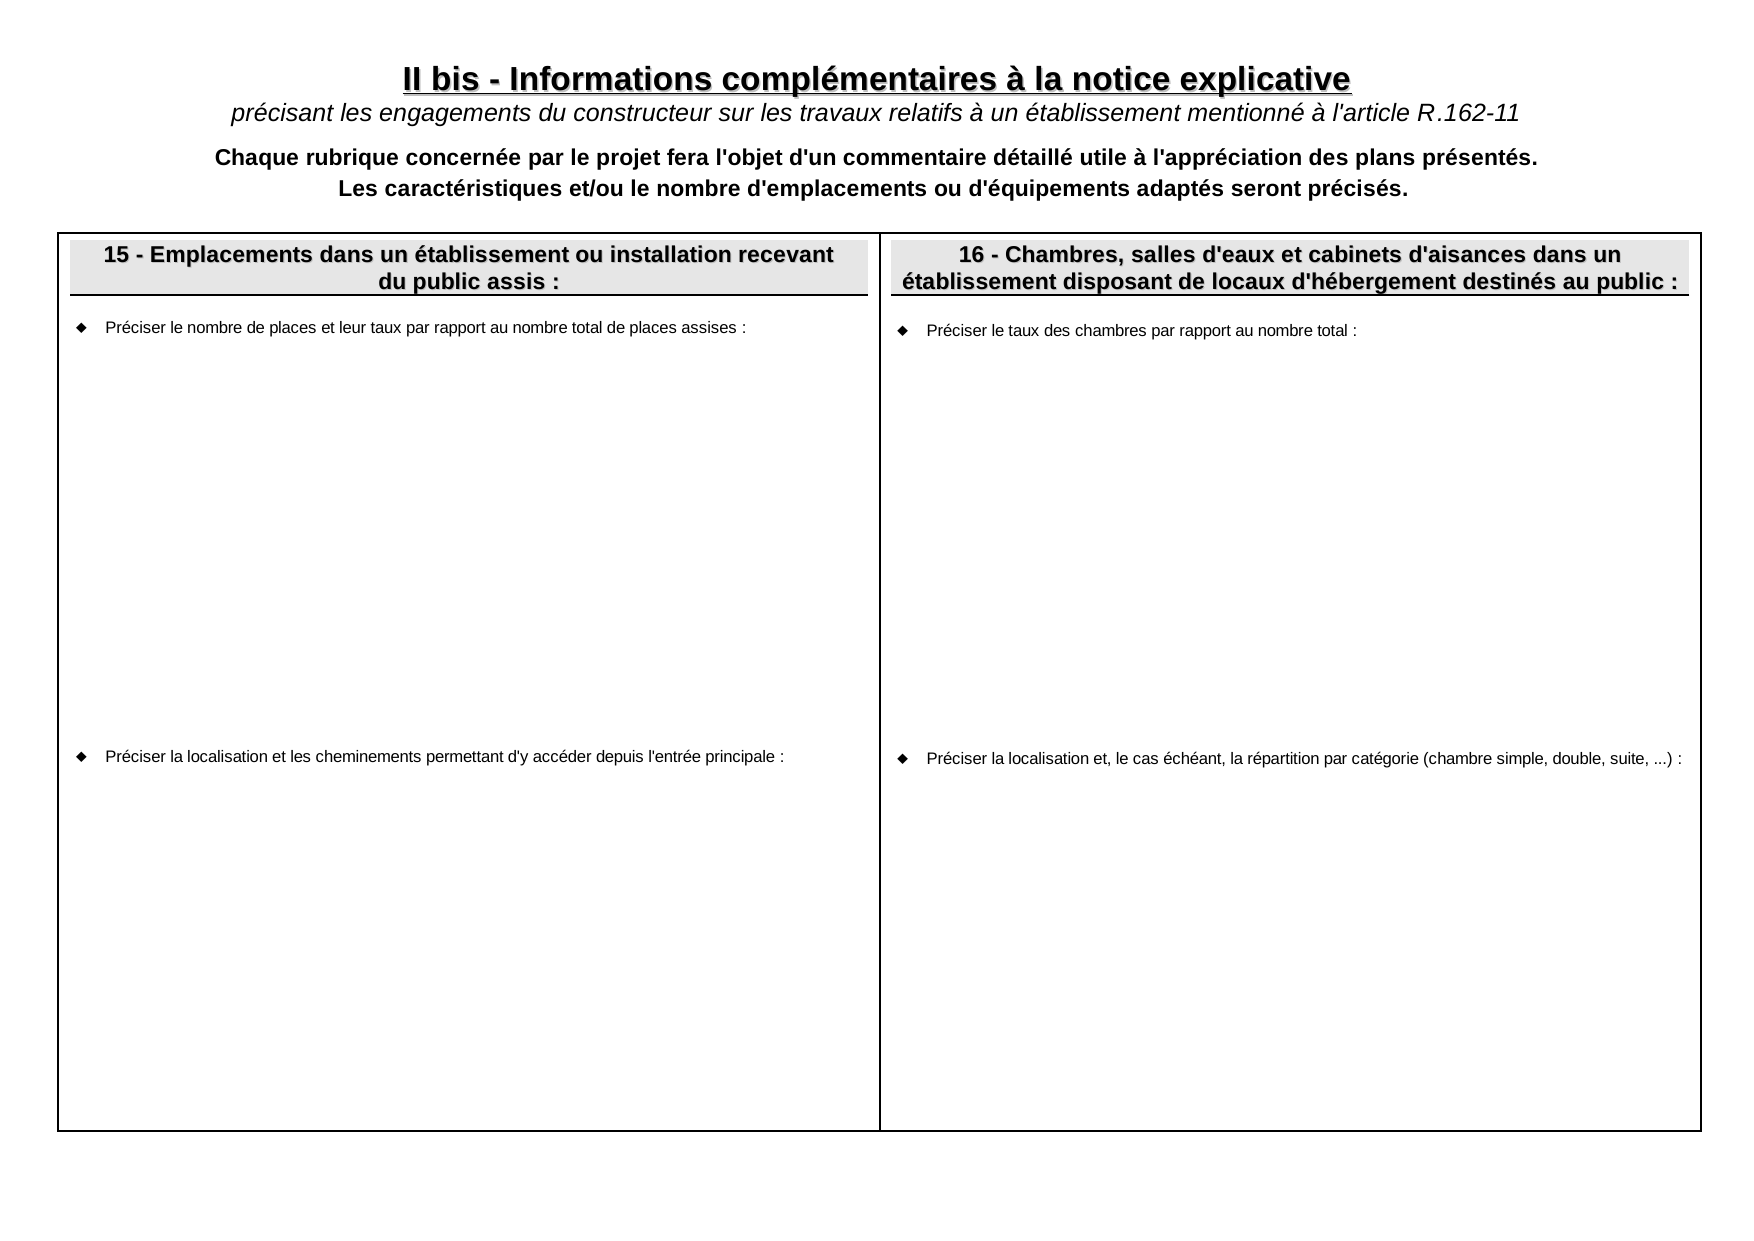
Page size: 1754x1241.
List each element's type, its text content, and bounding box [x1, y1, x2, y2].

table_header 15 - Emplacements dans un établissement ou installation recevant du public assis : Préciser le nombre de places et leur taux par rapport au nombre total de places assises : Préciser la localisation et les cheminements permettant d'y accéder depuis l'entrée principale : [59, 234, 879, 1130]
text précisant les engagements du constructeur sur les travaux relatifs à un établissement mentionné à l'article R.162-11 [59, 98, 1695, 127]
text Les caractéristiques et/ou le nombre d'emplacements ou d'équipements adaptés seront précisés. [59, 174, 1695, 201]
text II bis - Informations complémentaires à la notice explicative [59, 59, 1695, 98]
text Chaque rubrique concernée par le projet fera l'objet d'un commentaire détaillé utile à l'appréciation des plans présentés. [59, 143, 1695, 170]
table_header 16 - Chambres, salles d'eaux et cabinets d'aisances dans un établissement disposant de locaux d'hébergement destinés au public : Préciser le taux des chambres par rapport au nombre total : Préciser la localisation et, le cas échéant, la répartition par catégorie (chambre simple, double, suite, ...) : [881, 234, 1700, 1130]
